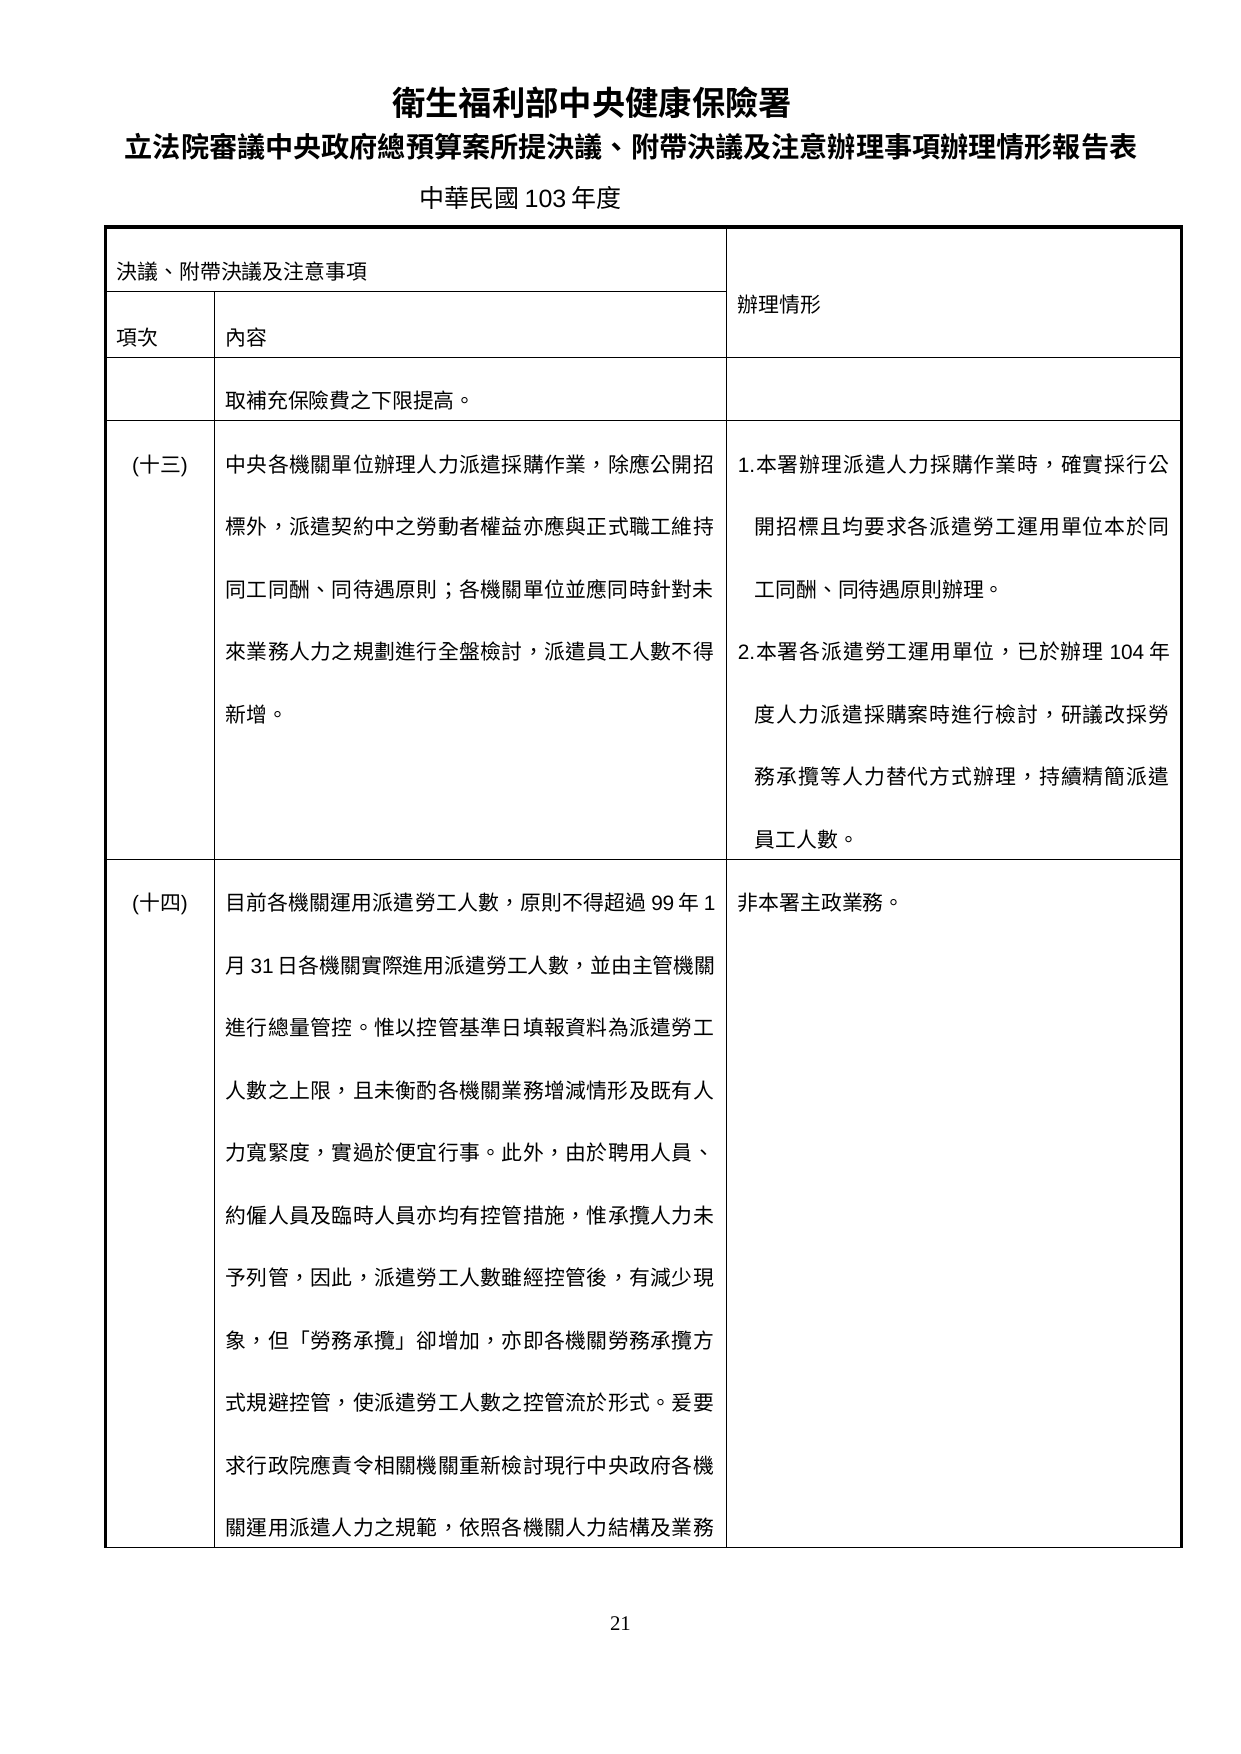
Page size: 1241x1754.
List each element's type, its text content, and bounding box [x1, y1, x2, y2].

table_cell 取補充保險費之下限提高。 [215, 358, 726, 420]
table_cell 1.本署辦理派遣人力採購作業時，確實採行公開招標且均要求各派遣勞工運用單位本於同工同酬、同待遇原則辦理。 2.本署各派遣勞工運用單位，已於辦理104年度人力派遣採購案時進行檢討，研議改採勞務承攬等人力替代方式辦理，持續精簡派遣員工人數。 [727, 421, 1180, 859]
table_cell 中央各機關單位辦理人力派遣採購作業，除應公開招標外，派遣契約中之勞動者權益亦應與正式職工維持同工同酬、同待遇原則；各機關單位並應同時針對未來業務人力之規劃進行全盤檢討，派遣員工人數不得新增。 [215, 421, 726, 859]
table_cell (十四) [107, 860, 214, 1547]
table_header 辦理情形 [727, 229, 1180, 357]
table_cell [727, 358, 1180, 420]
table_cell (十三) 人事室 [107, 421, 214, 859]
table_cell 目前各機關運用派遣勞工人數，原則不得超過99年1月31日各機關實際進用派遣勞工人數，並由主管機關進行總量管控。惟以控管基準日填報資料為派遣勞工人數之上限，且未衡酌各機關業務增減情形及既有人力寬緊度，實過於便宜行事。此外，由於聘用人員、約僱人員及臨時人員亦均有控管措施，惟承攬人力未予列管，因此，派遣勞工人數雖經控管後，有減少現象，但「勞務承攬」卻增加，亦即各機關勞務承攬方式規避控管，使派遣勞工人數之控管流於形式。爰要求行政院應責令相關機關重新檢討現行中央政府各機關運用派遣人力之規範，依照各機關人力結構及業務 [215, 860, 726, 1547]
table_cell 內容 [215, 292, 726, 357]
table_header 決議、附帶決議及注意事項 [107, 229, 726, 291]
table_cell [107, 358, 214, 420]
table_cell 非本署主政業務。 [727, 860, 1180, 1547]
table_cell 項次 [107, 292, 214, 357]
